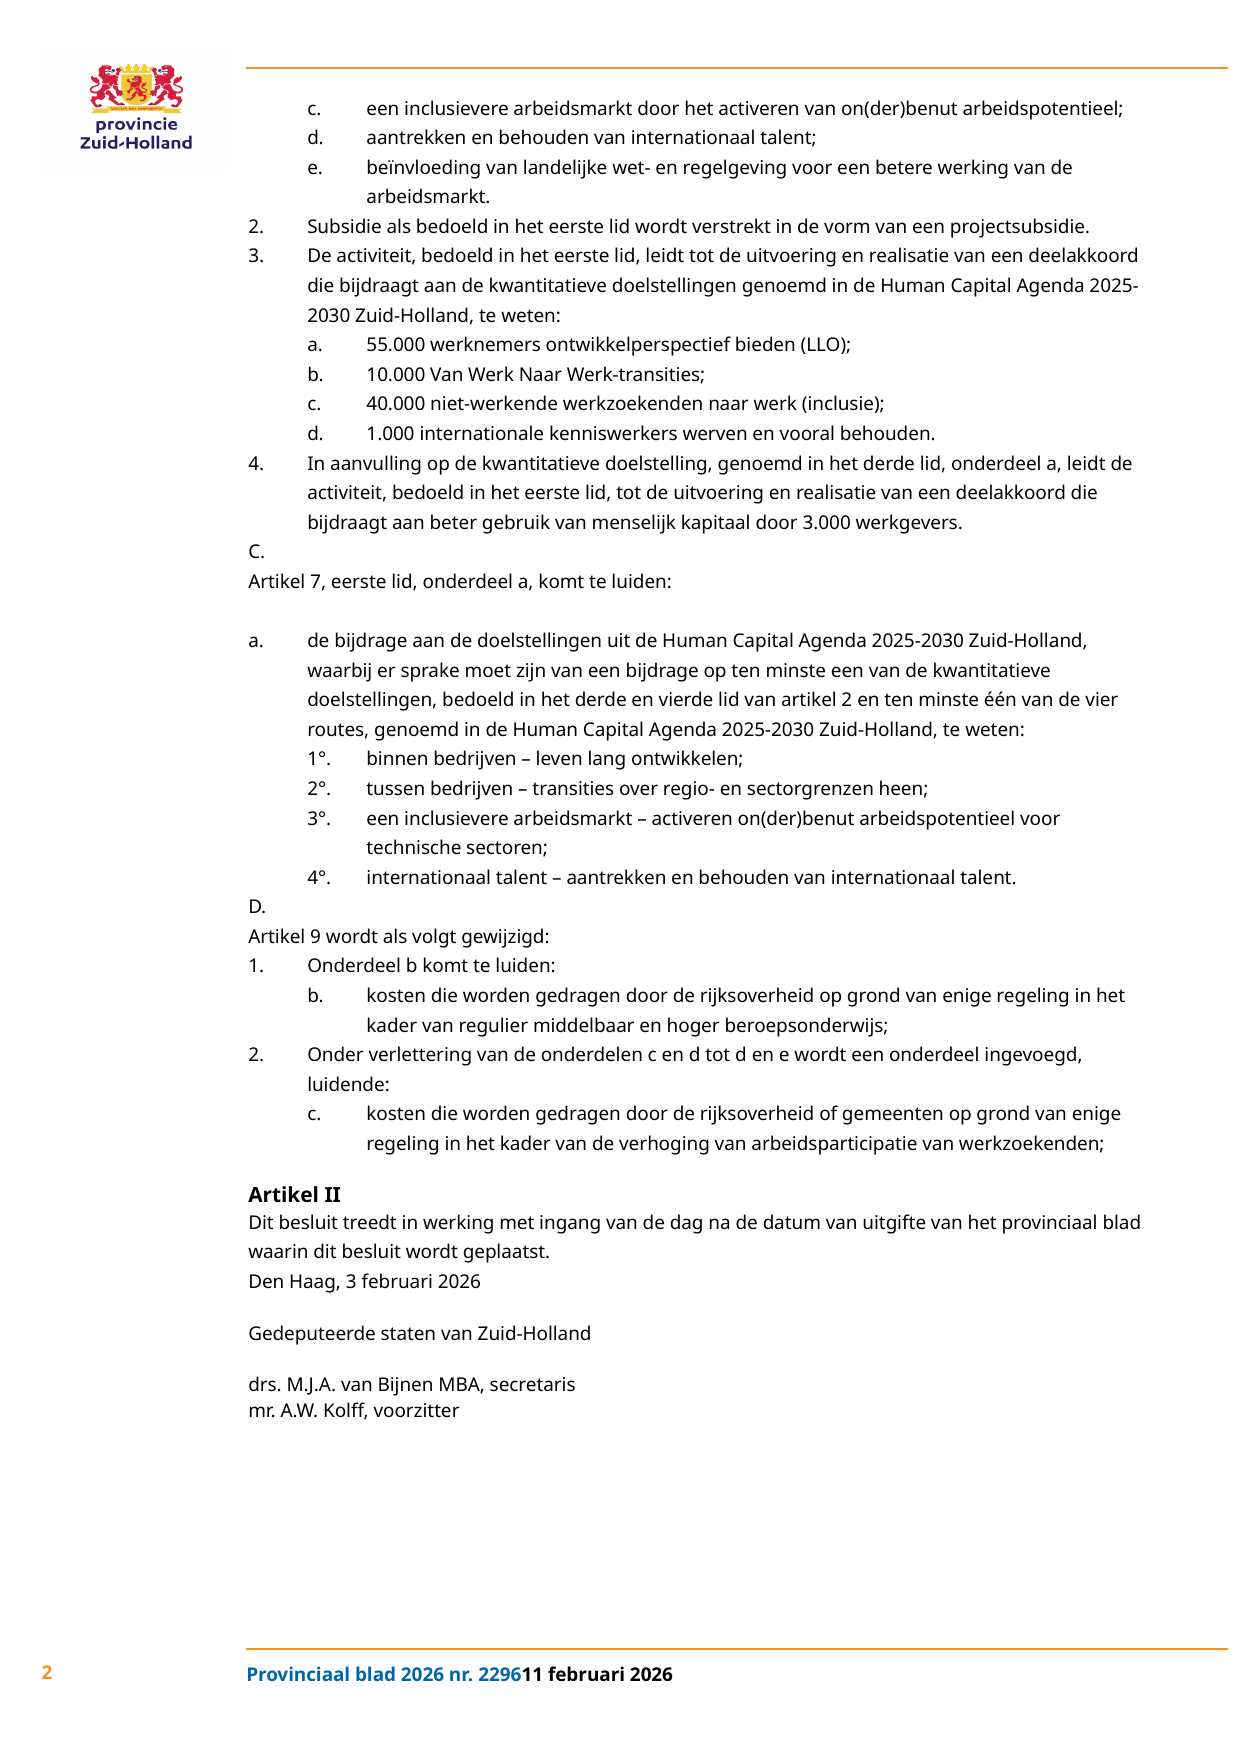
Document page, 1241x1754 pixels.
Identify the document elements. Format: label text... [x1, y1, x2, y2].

list 1.000 internationale kenniswerkers werven en vooral behouden. [307, 420, 1152, 446]
picture [41, 47, 231, 172]
text D. [248, 893, 1152, 919]
text Dit besluit treedt in werking met ingang van de dag na de datum van uitgifte van het provinciaal blad waarin dit besluit wordt geplaatst. [248, 1209, 1152, 1264]
list binnen bedrijven – leven lang ontwikkelen; [307, 746, 1152, 771]
list de bijdrage aan de doelstellingen uit de Human Capital Agenda 2025-2030 Zuid-Holland, waarbij er sprake moet zijn van een bijdrage op ten minste een van de kwantitatieve doelstellingen, bedoeld in het derde en vierde lid van artikel 2 en ten minste één van de vier routes, genoemd in de Human Capital Agenda 2025-2030 Zuid-Holland, te weten: [248, 627, 1152, 742]
list een inclusievere arbeidsmarkt – activeren on(der)benut arbeidspotentieel voor technische sectoren; [307, 805, 1152, 860]
list internationaal talent – aantrekken en behouden van internationaal talent. [307, 864, 1152, 890]
list kosten die worden gedragen door de rijksoverheid of gemeenten op grond van enige regeling in het kader van de verhoging van arbeidsparticipatie van werkzoekenden; [307, 1101, 1152, 1156]
list beïnvloeding van landelijke wet- en regelgeving voor een betere werking van de arbeidsmarkt. [307, 154, 1152, 209]
text Artikel 7, eerste lid, onderdeel a, komt te luiden: [248, 568, 1152, 594]
list De activiteit, bedoeld in het eerste lid, leidt tot de uitvoering en realisatie van een deelakkoord die bijdraagt aan de kwantitatieve doelstellingen genoemd in de Human Capital Agenda 2025-2030 Zuid-Holland, te weten: [248, 243, 1152, 328]
text Gedeputeerde staten van Zuid-Holland [248, 1320, 1152, 1345]
text C. [248, 538, 1152, 564]
text mr. A.W. Kolff, voorzitter [248, 1397, 1152, 1423]
text Artikel II [248, 1181, 1152, 1209]
list Onderdeel b komt te luiden: [248, 953, 1152, 978]
text Artikel 9 wordt als volgt gewijzigd: [248, 923, 1152, 949]
list kosten die worden gedragen door de rijksoverheid op grond van enige regeling in het kader van regulier middelbaar en hoger beroepsonderwijs; [307, 982, 1152, 1038]
list In aanvulling op de kwantitatieve doelstelling, genoemd in het derde lid, onderdeel a, leidt de activiteit, bedoeld in het eerste lid, tot de uitvoering en realisatie van een deelakkoord die bijdraagt aan beter gebruik van menselijk kapitaal door 3.000 werkgevers. [248, 450, 1152, 535]
list tussen bedrijven – transities over regio- en sectorgrenzen heen; [307, 775, 1152, 801]
list 10.000 Van Werk Naar Werk-transities; [307, 361, 1152, 387]
list een inclusievere arbeidsmarkt door het activeren van on(der)benut arbeidspotentieel; [307, 95, 1152, 121]
list Subsidie als bedoeld in het eerste lid wordt verstrekt in de vorm van een projectsubsidie. [248, 213, 1152, 239]
text drs. M.J.A. van Bijnen MBA, secretaris [248, 1371, 1152, 1397]
list aantrekken en behouden van internationaal talent; [307, 124, 1152, 150]
list 55.000 werknemers ontwikkelperspectief bieden (LLO); [307, 331, 1152, 357]
list 40.000 niet-werkende werkzoekenden naar werk (inclusie); [307, 391, 1152, 416]
list Onder verlettering van de onderdelen c en d tot d en e wordt een onderdeel ingevoegd, luidende: [248, 1041, 1152, 1097]
text Den Haag, 3 februari 2026 [248, 1268, 1152, 1294]
